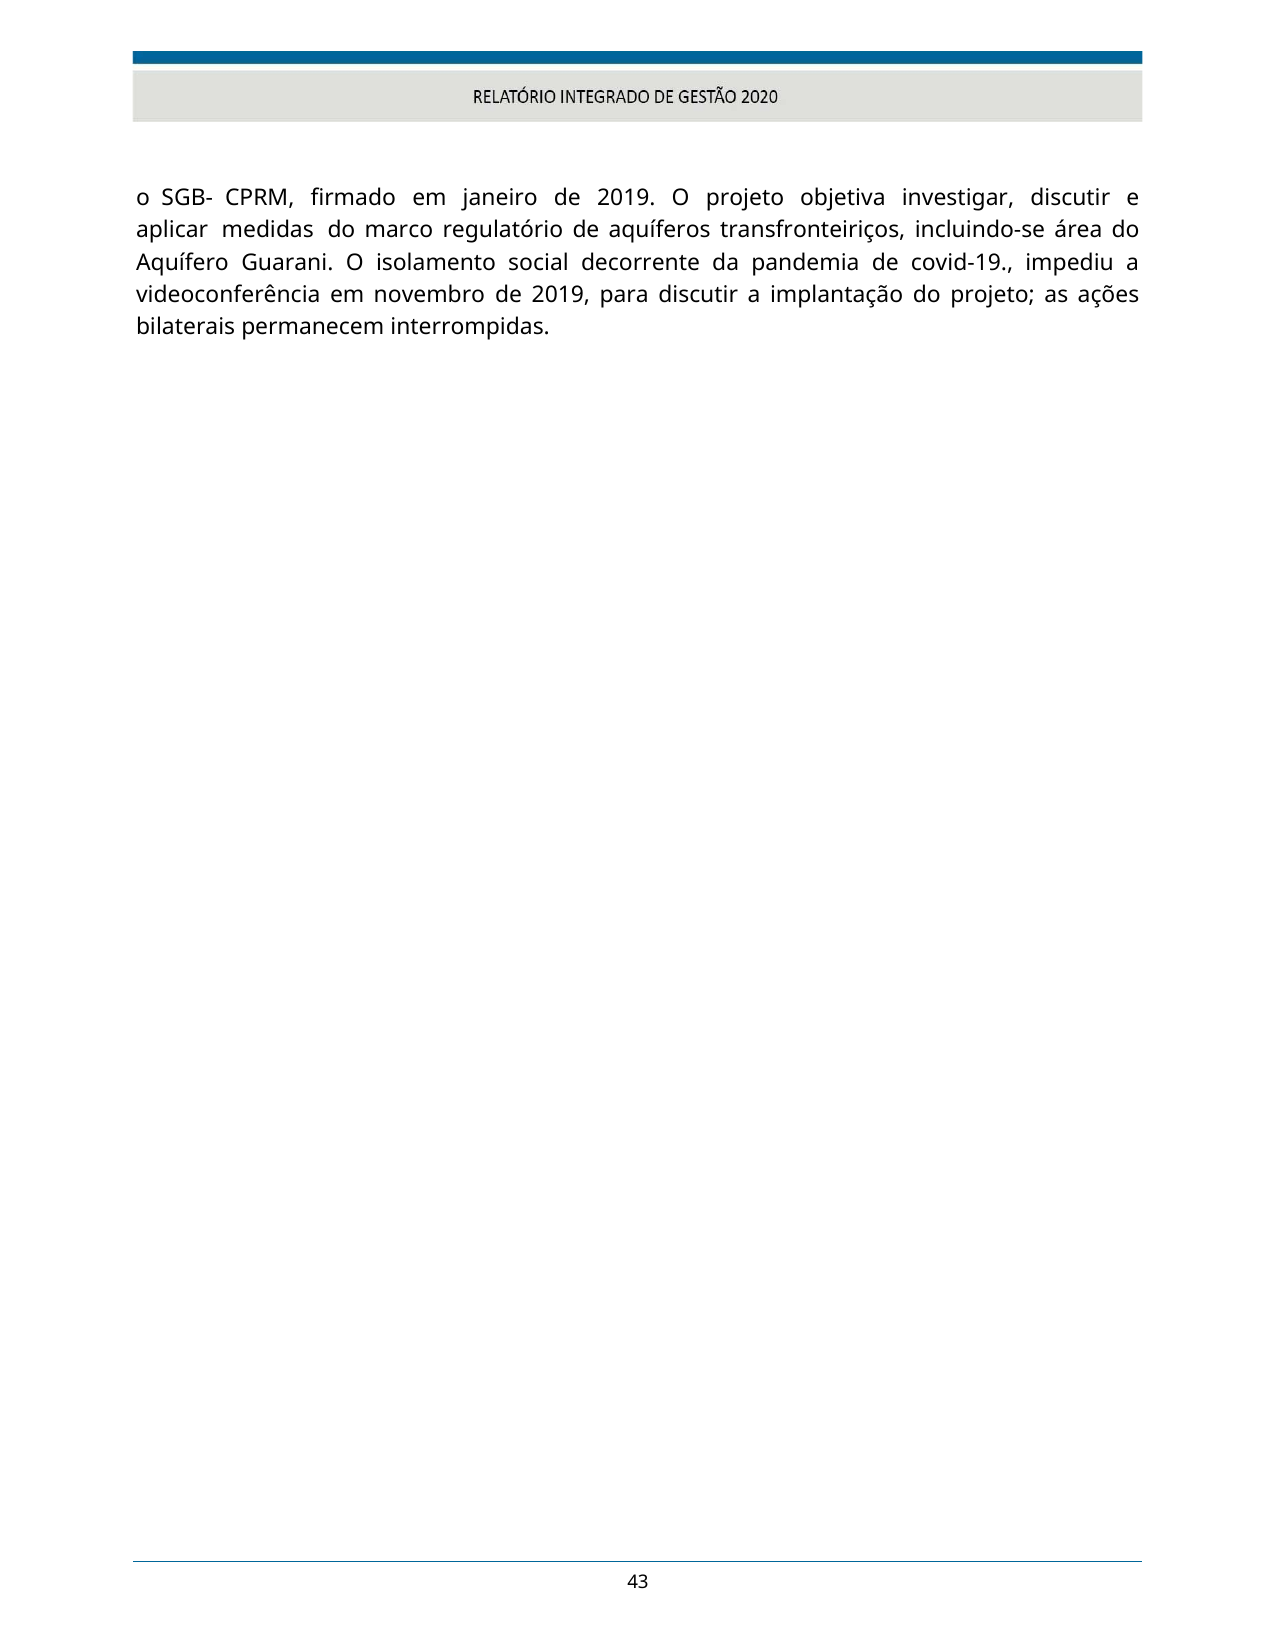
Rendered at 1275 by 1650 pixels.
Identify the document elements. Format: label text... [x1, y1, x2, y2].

text o SGB- CPRM, firmado em janeiro de 2019. O projeto objetiva investigar, discutir e aplicar medidas do marco regulatório de aquíferos transfronteiriços, incluindo-se área do Aquífero Guarani. O isolamento social decorrente da pandemia de covid-19., impediu a videoconferência em novembro de 2019, para discutir a implantação do projeto; as ações bilaterais permanecem interrompidas. [136, 181, 1139, 341]
